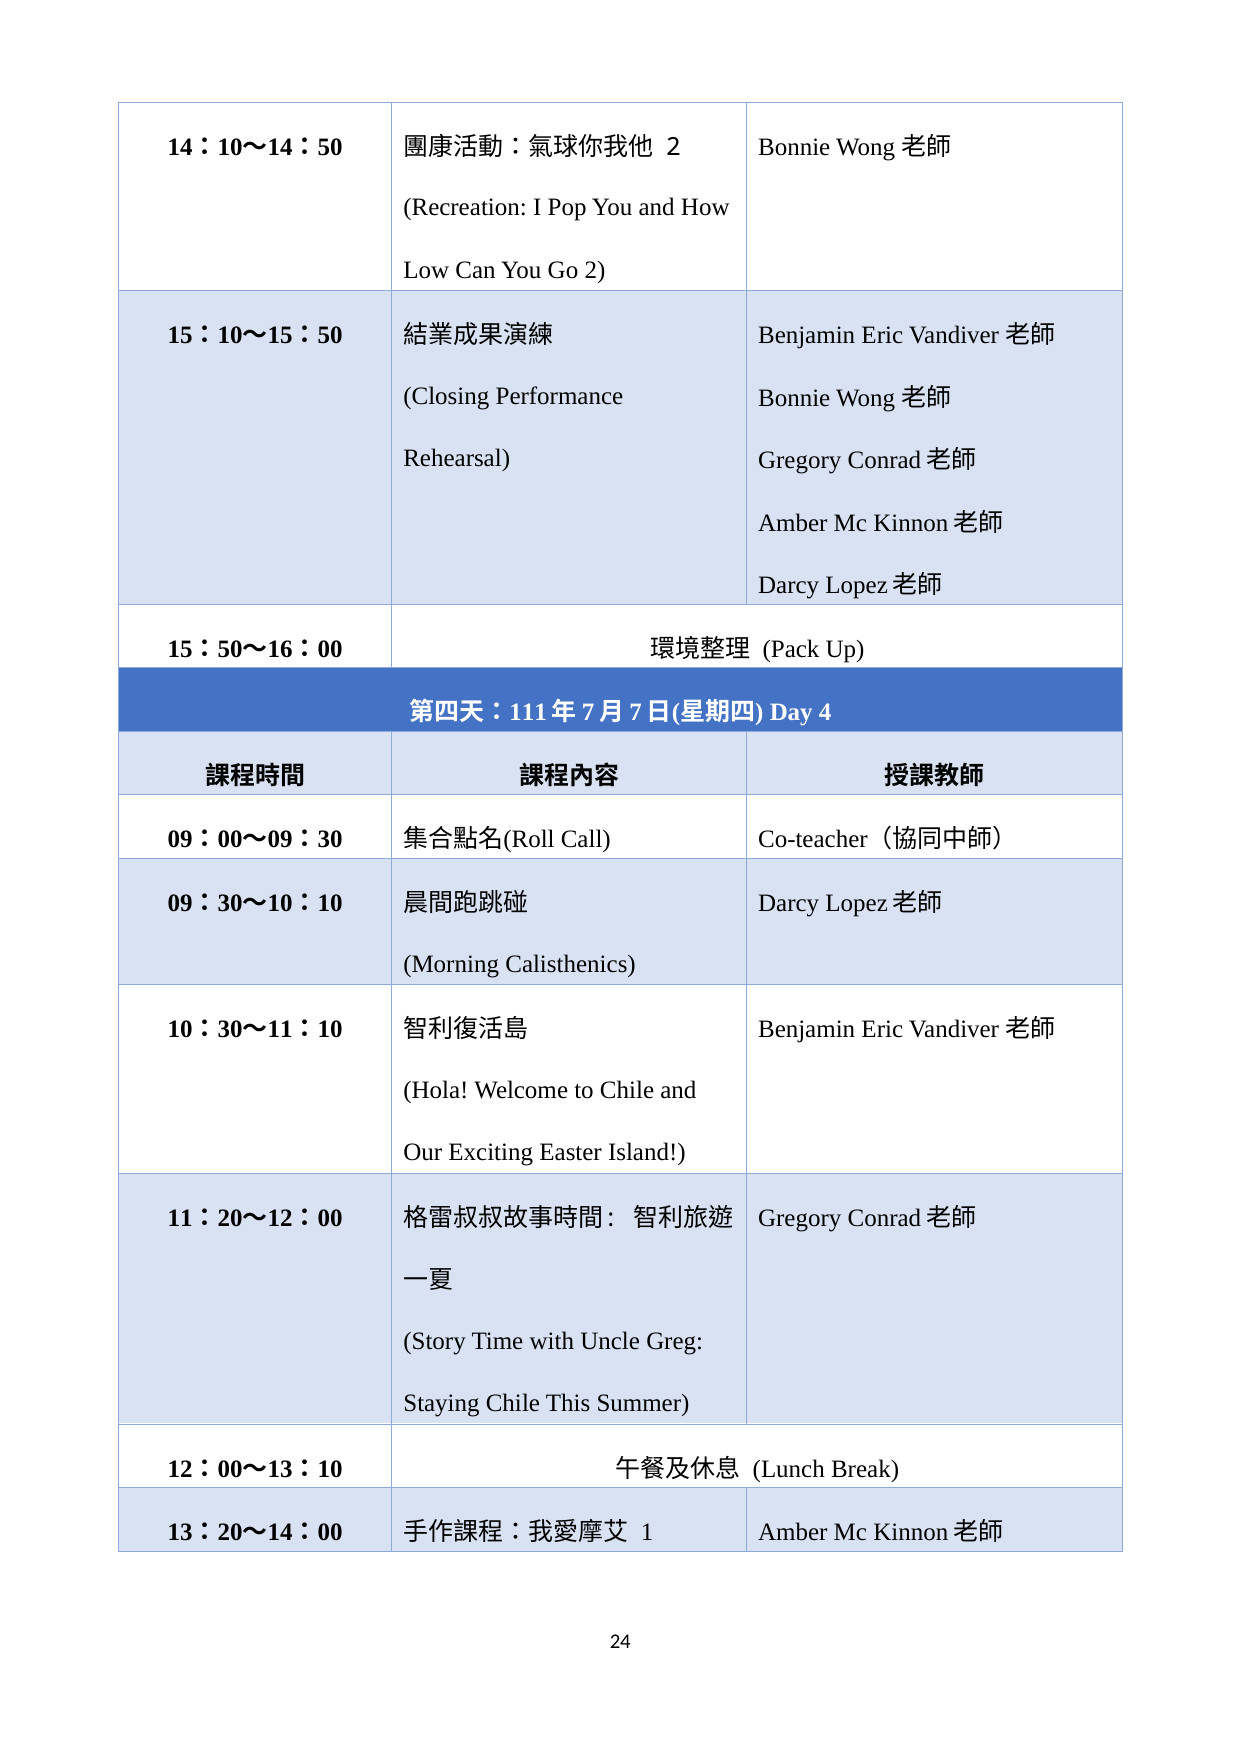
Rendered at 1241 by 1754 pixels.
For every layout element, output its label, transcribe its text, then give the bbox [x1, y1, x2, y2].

table_cell 結業成果演練 (Closing Performance Rehearsal) [392, 291, 746, 604]
table_cell Co-teacher（協同中師） [747, 795, 1122, 858]
table_cell Bonnie Wong 老師 [747, 103, 1122, 290]
table_cell Benjamin Eric Vandiver 老師 [747, 985, 1122, 1172]
table_cell 晨間跑跳碰 (Morning Calisthenics) [392, 859, 746, 984]
table_cell 午餐及休息 (Lunch Break) [392, 1425, 1122, 1487]
table_cell 09：00〜09：30 [119, 795, 391, 858]
table_cell Benjamin Eric Vandiver 老師 Bonnie Wong 老師 Gregory Conrad老師 Amber Mc Kinnon老師 Darcy Lopez老師 [747, 291, 1122, 604]
table_cell 15：10〜15：50 [119, 291, 391, 604]
table_cell 集合點名(Roll Call) [392, 795, 746, 858]
table_cell Gregory Conrad老師 [747, 1174, 1122, 1423]
table_cell 授課教師 [747, 732, 1122, 794]
table_cell 課程時間 [119, 732, 391, 794]
table_cell 格雷叔叔故事時間: 智利旅遊一夏 (Story Time with Uncle Greg: Staying Chile This Summer) [392, 1174, 746, 1423]
table_cell 環境整理 (Pack Up) [392, 605, 1122, 667]
table_cell 14：10〜14：50 [119, 103, 391, 290]
table_cell 手作課程：我愛摩艾 1 [392, 1488, 746, 1551]
table_cell 09：30〜10：10 [119, 859, 391, 984]
table_cell 團康活動：氣球你我他 2 (Recreation: I Pop You and How Low Can You Go 2) [392, 103, 746, 290]
table_cell 智利復活島 (Hola! Welcome to Chile and Our Exciting Easter Island!) [392, 985, 746, 1172]
table_cell 第四天：111年7月7日(星期四) Day 4 [119, 668, 1122, 731]
table_cell Amber Mc Kinnon老師 [747, 1488, 1122, 1551]
table_cell 課程內容 [392, 732, 746, 794]
table_cell 10：30〜11：10 [119, 985, 391, 1172]
table_cell 13：20〜14：00 [119, 1488, 391, 1551]
table_cell Darcy Lopez老師 [747, 859, 1122, 984]
table_cell 15：50〜16：00 [119, 605, 391, 667]
table_cell 12：00〜13：10 [119, 1425, 391, 1487]
table_cell 11：20〜12：00 [119, 1174, 391, 1423]
